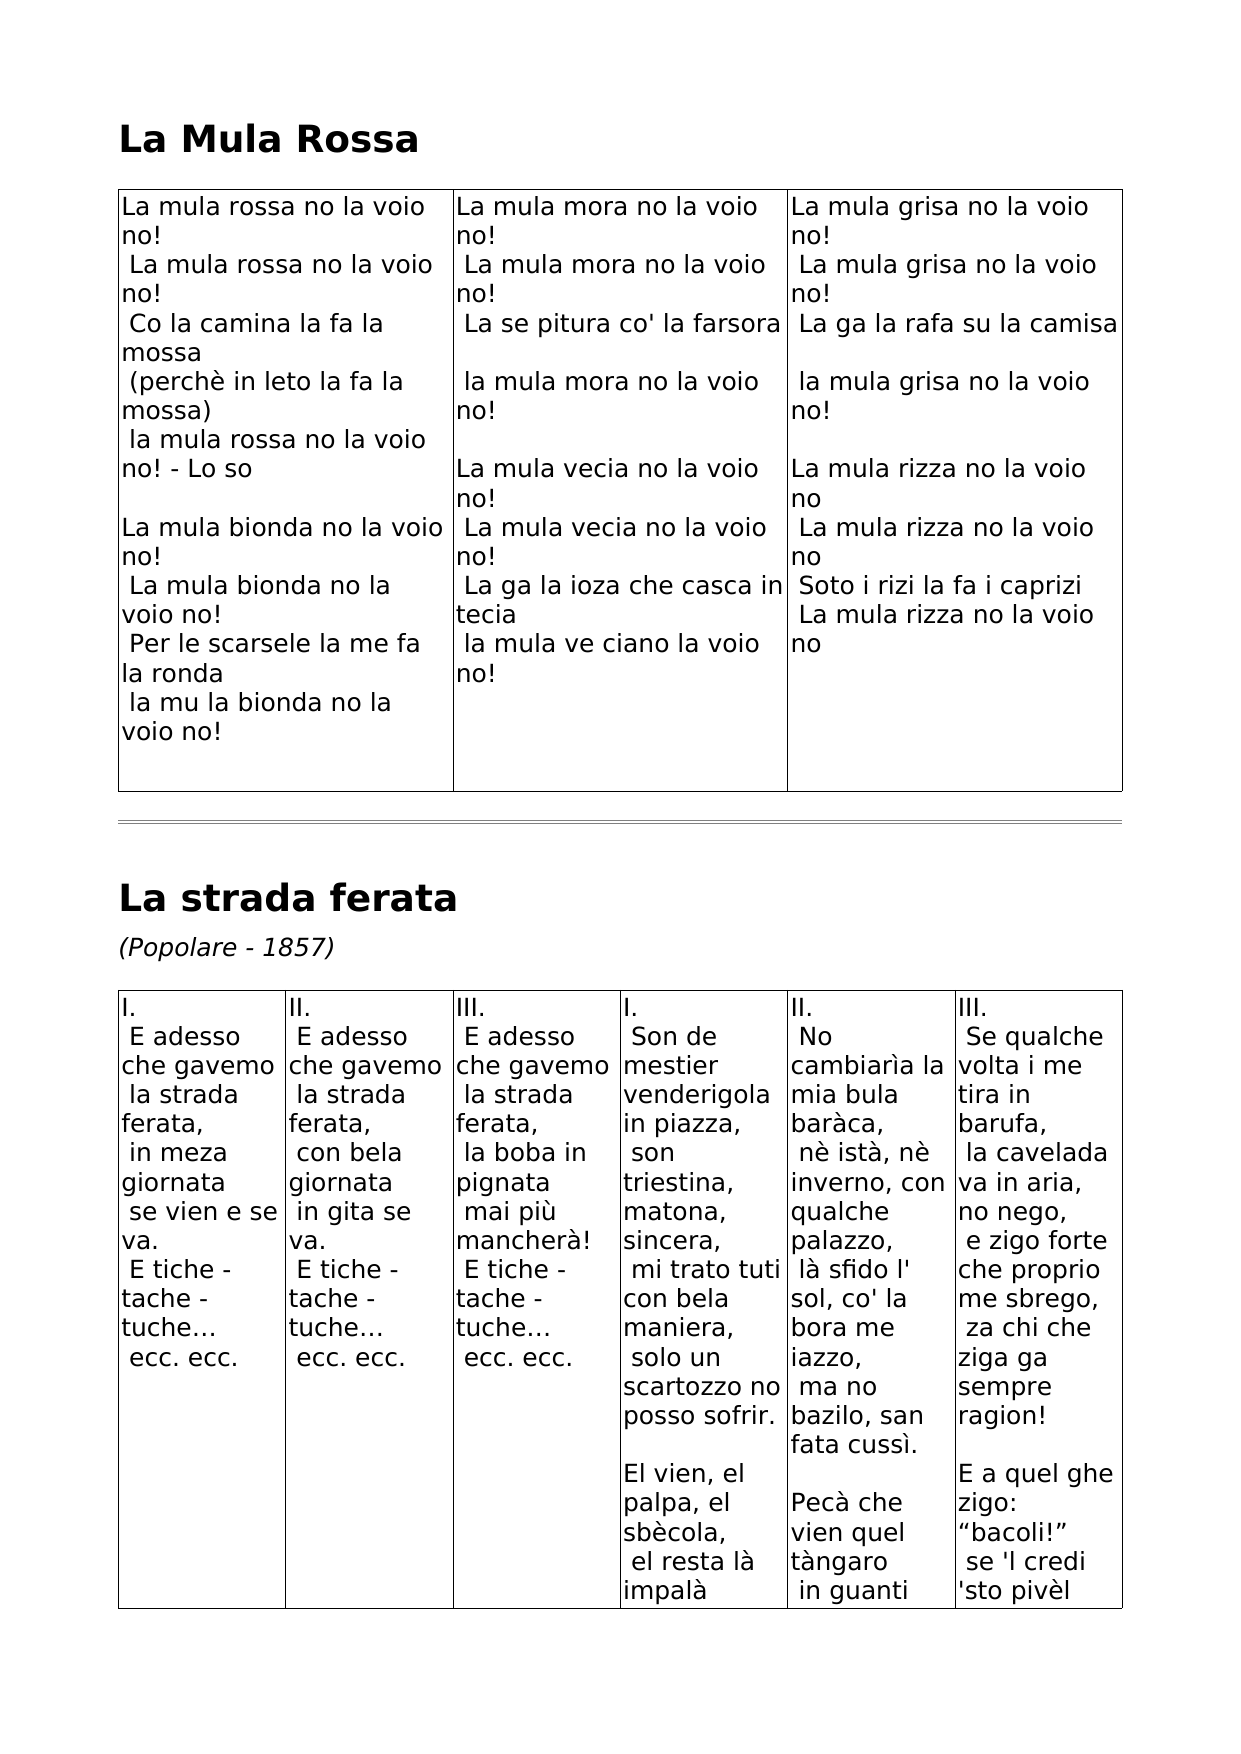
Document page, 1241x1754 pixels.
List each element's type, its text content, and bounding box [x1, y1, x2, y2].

table_header II. No cambiarìa la mia bula baràca, nè istà, nè inverno, con qualche palazzo, là sfido l' sol, co' la bora me iazzo, ma no bazilo, san fata cussì. Pecà che vien quel tàngaro in guanti [788, 991, 955, 1608]
table_header La mula rossa no la voio no! La mula rossa no la voio no! Co la camina la fa la mossa (perchè in leto la fa la mossa) la mula rossa no la voio no! - Lo so La mula bionda no la voio no! La mula bionda no la voio no! Per le scarsele la me fa la ronda la mu la bionda no la voio no! [119, 190, 453, 791]
table_header La mula grisa no la voio no! La mula grisa no la voio no! La ga la rafa su la camisa la mula grisa no la voio no! La mula rizza no la voio no La mula rizza no la voio no Soto i rizi la fa i caprizi La mula rizza no la voio no [788, 190, 1122, 791]
table_header I. Son de mestier venderigola in piazza, son triestina, matona, sincera, mi trato tuti con bela maniera, solo un scartozzo no posso sofrir. El vien, el palpa, el sbècola, el resta là impalà [621, 991, 787, 1608]
subtitle La Mula Rossa [118, 118, 1122, 162]
text (Popolare - 1857) [118, 933, 1122, 962]
table_header III. E adesso che gavemo la strada ferata, la boba in pignata mai più mancherà! E tiche - tache - tuche… ecc. ecc. [454, 991, 620, 1608]
table_header La mula mora no la voio no! La mula mora no la voio no! La se pitura co' la farsora la mula mora no la voio no! La mula vecia no la voio no! La mula vecia no la voio no! La ga la ioza che casca in tecia la mula ve ciano la voio no! [454, 190, 787, 791]
table_header III. Se qualche volta i me tira in barufa, la cavelada va in aria, no nego, e zigo forte che proprio me sbrego, za chi che ziga ga sempre ragion! E a quel ghe zigo: “bacoli!” se 'l credi 'sto pivèl [956, 991, 1122, 1608]
subtitle La strada ferata [118, 877, 1122, 921]
table_header I. E adesso che gavemo la strada ferata, in meza giornata se vien e se va. E tiche - tache - tuche… ecc. ecc. [119, 991, 285, 1608]
table_header II. E adesso che gavemo la strada ferata, con bela giornata in gita se va. E tiche - tache - tuche… ecc. ecc. [286, 991, 453, 1608]
